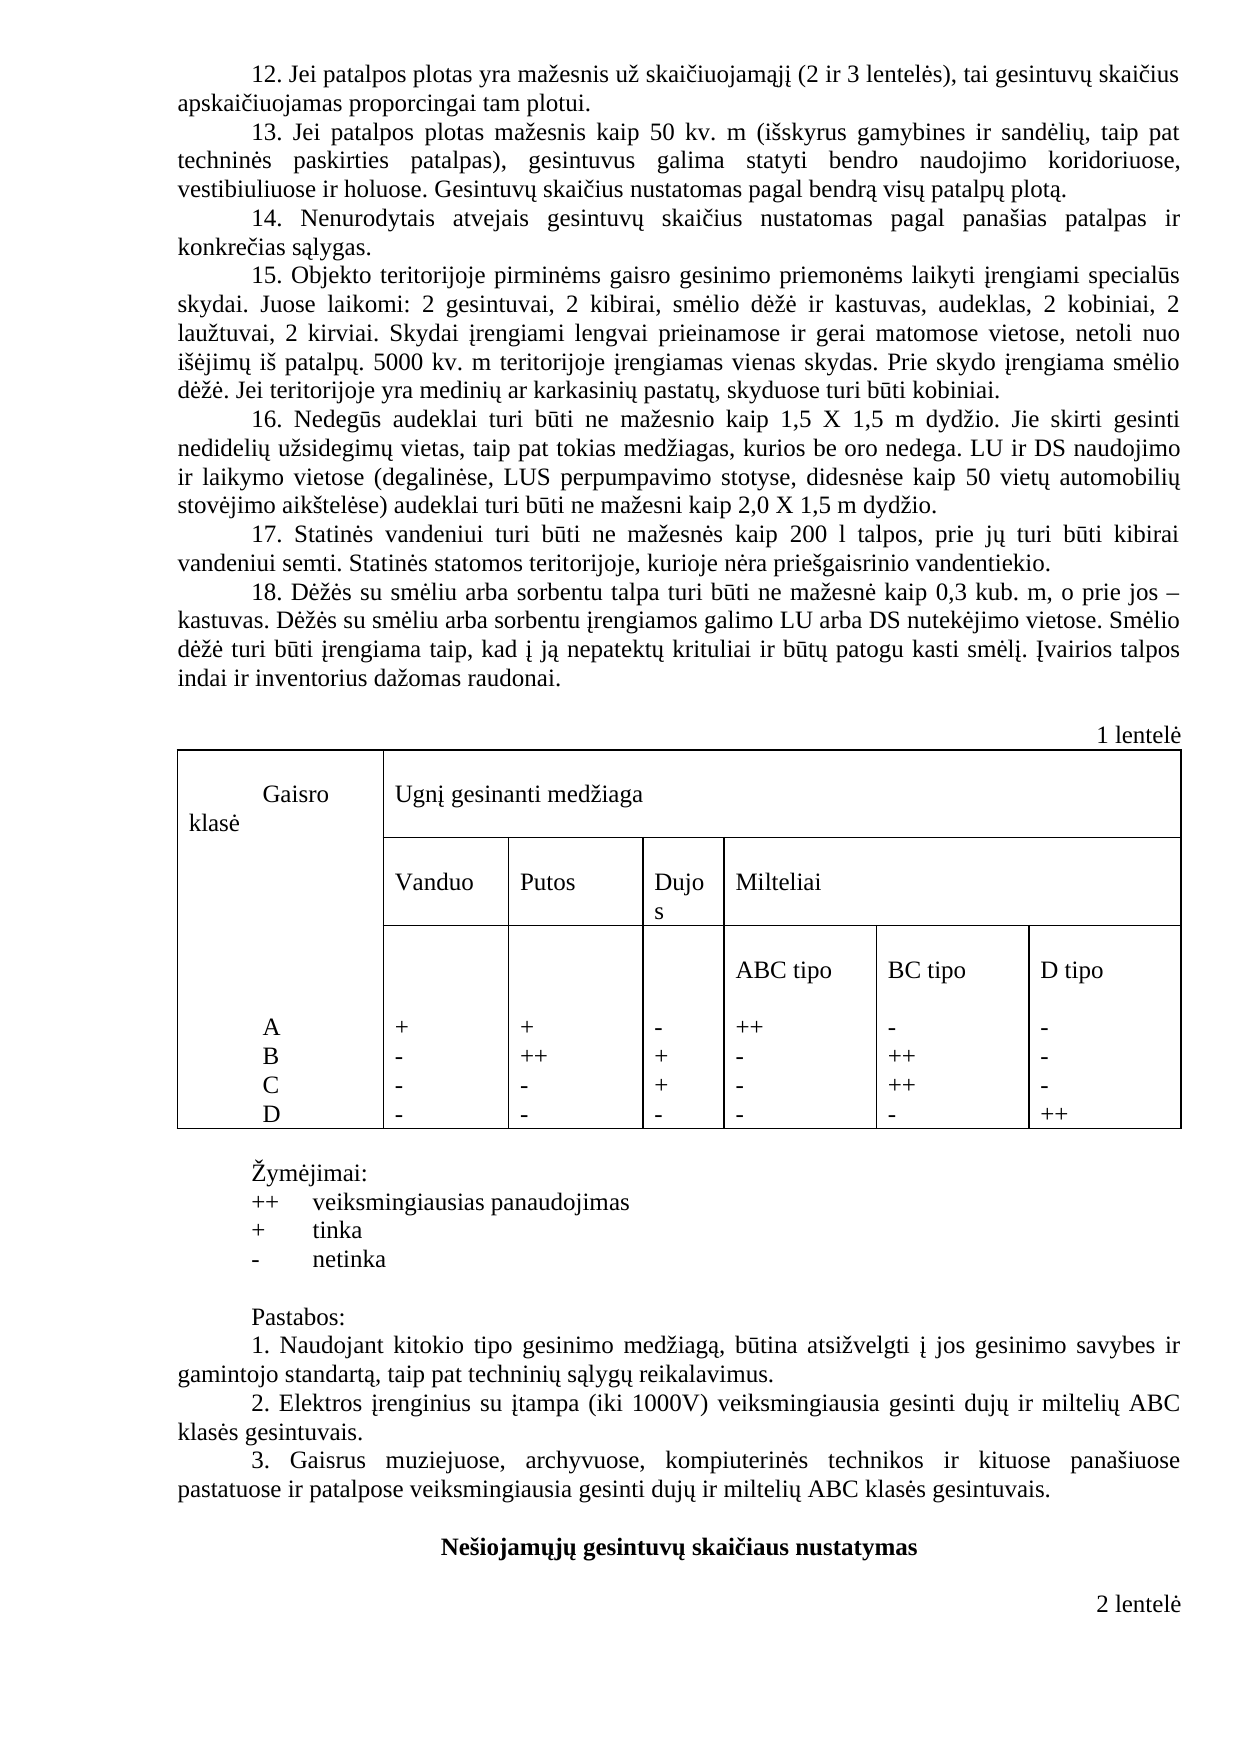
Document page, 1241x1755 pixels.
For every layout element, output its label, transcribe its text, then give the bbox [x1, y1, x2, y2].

table_cell Gaisro klasė [178, 779, 383, 837]
table_cell [178, 984, 383, 1012]
table_cell - [877, 1013, 1028, 1041]
table_cell [509, 838, 642, 867]
table_header [724, 751, 876, 779]
table_cell - [644, 1099, 723, 1127]
table_header [876, 751, 1029, 779]
table_cell [509, 926, 642, 955]
table_cell [509, 955, 642, 984]
table_cell [384, 955, 508, 984]
table_cell + [644, 1070, 723, 1099]
table_cell [178, 925, 383, 955]
table_cell [384, 838, 508, 867]
text 1 lentelė [177, 720, 1181, 749]
table_cell - [1030, 1041, 1180, 1070]
table_cell [178, 867, 383, 925]
table_cell ABC tipo [725, 955, 876, 984]
table_cell [384, 926, 508, 955]
text 12. Jei patalpos plotas yra mažesnis už skaičiuojamąjį (2 ir 3 lentelės), tai gesintuvų skaičius apskaičiuojamas proporcingai tam plotui. [177, 59, 1181, 117]
table_cell Putos [509, 867, 642, 925]
text Pastabos: [177, 1302, 1181, 1330]
text ++ veiksmingiausias panaudojimas [177, 1187, 1181, 1215]
table_cell ++ [509, 1041, 642, 1070]
table_cell - [509, 1070, 642, 1099]
table_cell + [509, 1013, 642, 1041]
table_cell A [178, 1013, 383, 1041]
table_cell [178, 837, 383, 867]
table_cell D [178, 1099, 383, 1127]
table_cell - [725, 1070, 876, 1099]
table_cell ++ [1030, 1099, 1180, 1127]
table_header [384, 751, 481, 779]
table_cell [877, 926, 1028, 955]
table_cell [644, 984, 723, 1012]
table_cell ++ [877, 1041, 1028, 1070]
table_cell [644, 955, 723, 984]
table_cell [644, 838, 723, 867]
table_cell BC tipo [877, 955, 1028, 984]
table_cell [1030, 926, 1180, 955]
text - netinka [177, 1244, 1181, 1273]
table_cell B [178, 1041, 383, 1070]
text 17. Statinės vandeniui turi būti ne mažesnės kaip 200 l talpos, prie jų turi būti kibirai vandeniui semti. Statinės statomos teritorijoje, kurioje nėra priešgaisrinio vandentiekio. [177, 519, 1181, 577]
table_cell [1029, 838, 1180, 867]
text 3. Gaisrus muziejuose, archyvuose, kompiuterinės technikos ir kituose panašiuose pastatuose ir patalpose veiksmingiausia gesinti dujų ir miltelių ABC klasės gesintuvais. [177, 1445, 1181, 1503]
text 18. Dėžės su smėliu arba sorbentu talpa turi būti ne mažesnė kaip 0,3 kub. m, o prie jos – kastuvas. Dėžės su smėliu arba sorbentu įrengiamos galimo LU arba DS nutekėjimo vietose. Smėlio dėžė turi būti įrengiama taip, kad į ją nepatektų krituliai ir būtų patogu kasti smėlį. Įvairios talpos indai ir inventorius dažomas raudonai. [177, 577, 1181, 692]
table_cell [384, 984, 508, 1012]
table_cell Dujos [644, 867, 723, 925]
table_header [1029, 751, 1180, 779]
table_cell Vanduo [384, 867, 508, 925]
text 2. Elektros įrenginius su įtampa (iki 1000V) veiksmingiausia gesinti dujų ir miltelių ABC klasės gesintuvais. [177, 1388, 1181, 1445]
table_cell - [877, 1099, 1028, 1127]
table_cell + [384, 1013, 508, 1041]
text + tinka [177, 1215, 1181, 1244]
table_cell - [509, 1099, 642, 1127]
table_header [178, 751, 383, 779]
table_cell - [1030, 1070, 1180, 1099]
table_cell [876, 838, 1029, 867]
table_cell - [1030, 1013, 1180, 1041]
table_cell [725, 926, 876, 955]
text 2 lentelė [177, 1589, 1181, 1618]
table_header [612, 751, 724, 779]
table_cell [644, 926, 723, 955]
table_header [481, 751, 612, 779]
table_cell ++ [725, 1013, 876, 1041]
table_cell - [384, 1099, 508, 1127]
table_cell [877, 984, 1028, 1012]
table_cell ++ [877, 1070, 1028, 1099]
text 1. Naudojant kitokio tipo gesinimo medžiagą, būtina atsižvelgti į jos gesinimo savybes ir gamintojo standartą, taip pat techninių sąlygų reikalavimus. [177, 1330, 1181, 1388]
table_cell [725, 838, 876, 867]
table_cell [725, 984, 876, 1012]
table_cell [509, 984, 642, 1012]
table_cell C [178, 1070, 383, 1099]
table_cell D tipo [1030, 955, 1180, 984]
text Nešiojamųjų gesintuvų skaičiaus nustatymas [177, 1532, 1181, 1560]
text 15. Objekto teritorijoje pirminėms gaisro gesinimo priemonėms laikyti įrengiami specialūs skydai. Juose laikomi: 2 gesintuvai, 2 kibirai, smėlio dėžė ir kastuvas, audeklas, 2 kobiniai, 2 laužtuvai, 2 kirviai. Skydai įrengiami lengvai prieinamose ir gerai matomose vietose, netoli nuo išėjimų iš patalpų. 5000 kv. m teritorijoje įrengiamas vienas skydas. Prie skydo įrengiama smėlio dėžė. Jei teritorijoje yra medinių ar karkasinių pastatų, skyduose turi būti kobiniai. [177, 260, 1181, 404]
table_cell [178, 955, 383, 984]
text 16. Nedegūs audeklai turi būti ne mažesnio kaip 1,5 X 1,5 m dydžio. Jie skirti gesinti nedidelių užsidegimų vietas, taip pat tokias medžiagas, kurios be oro nedega. LU ir DS naudojimo ir laikymo vietose (degalinėse, LUS perpumpavimo stotyse, didesnėse kaip 50 vietų automobilių stovėjimo aikštelėse) audeklai turi būti ne mažesni kaip 2,0 X 1,5 m dydžio. [177, 404, 1181, 519]
table_cell [1030, 984, 1180, 1012]
table_cell Ugnį gesinanti medžiaga [384, 779, 1180, 837]
table_cell Milteliai [725, 867, 1180, 925]
table_cell + [644, 1041, 723, 1070]
table_cell - [725, 1041, 876, 1070]
table_cell - [644, 1013, 723, 1041]
table_cell - [725, 1099, 876, 1127]
text 14. Nenurodytais atvejais gesintuvų skaičius nustatomas pagal panašias patalpas ir konkrečias sąlygas. [177, 203, 1181, 260]
text 13. Jei patalpos plotas mažesnis kaip 50 kv. m (išskyrus gamybines ir sandėlių, taip pat techninės paskirties patalpas), gesintuvus galima statyti bendro naudojimo koridoriuose, vestibiuliuose ir holuose. Gesintuvų skaičius nustatomas pagal bendrą visų patalpų plotą. [177, 117, 1181, 203]
table_cell - [384, 1070, 508, 1099]
table_cell - [384, 1041, 508, 1070]
text Žymėjimai: [177, 1158, 1181, 1187]
